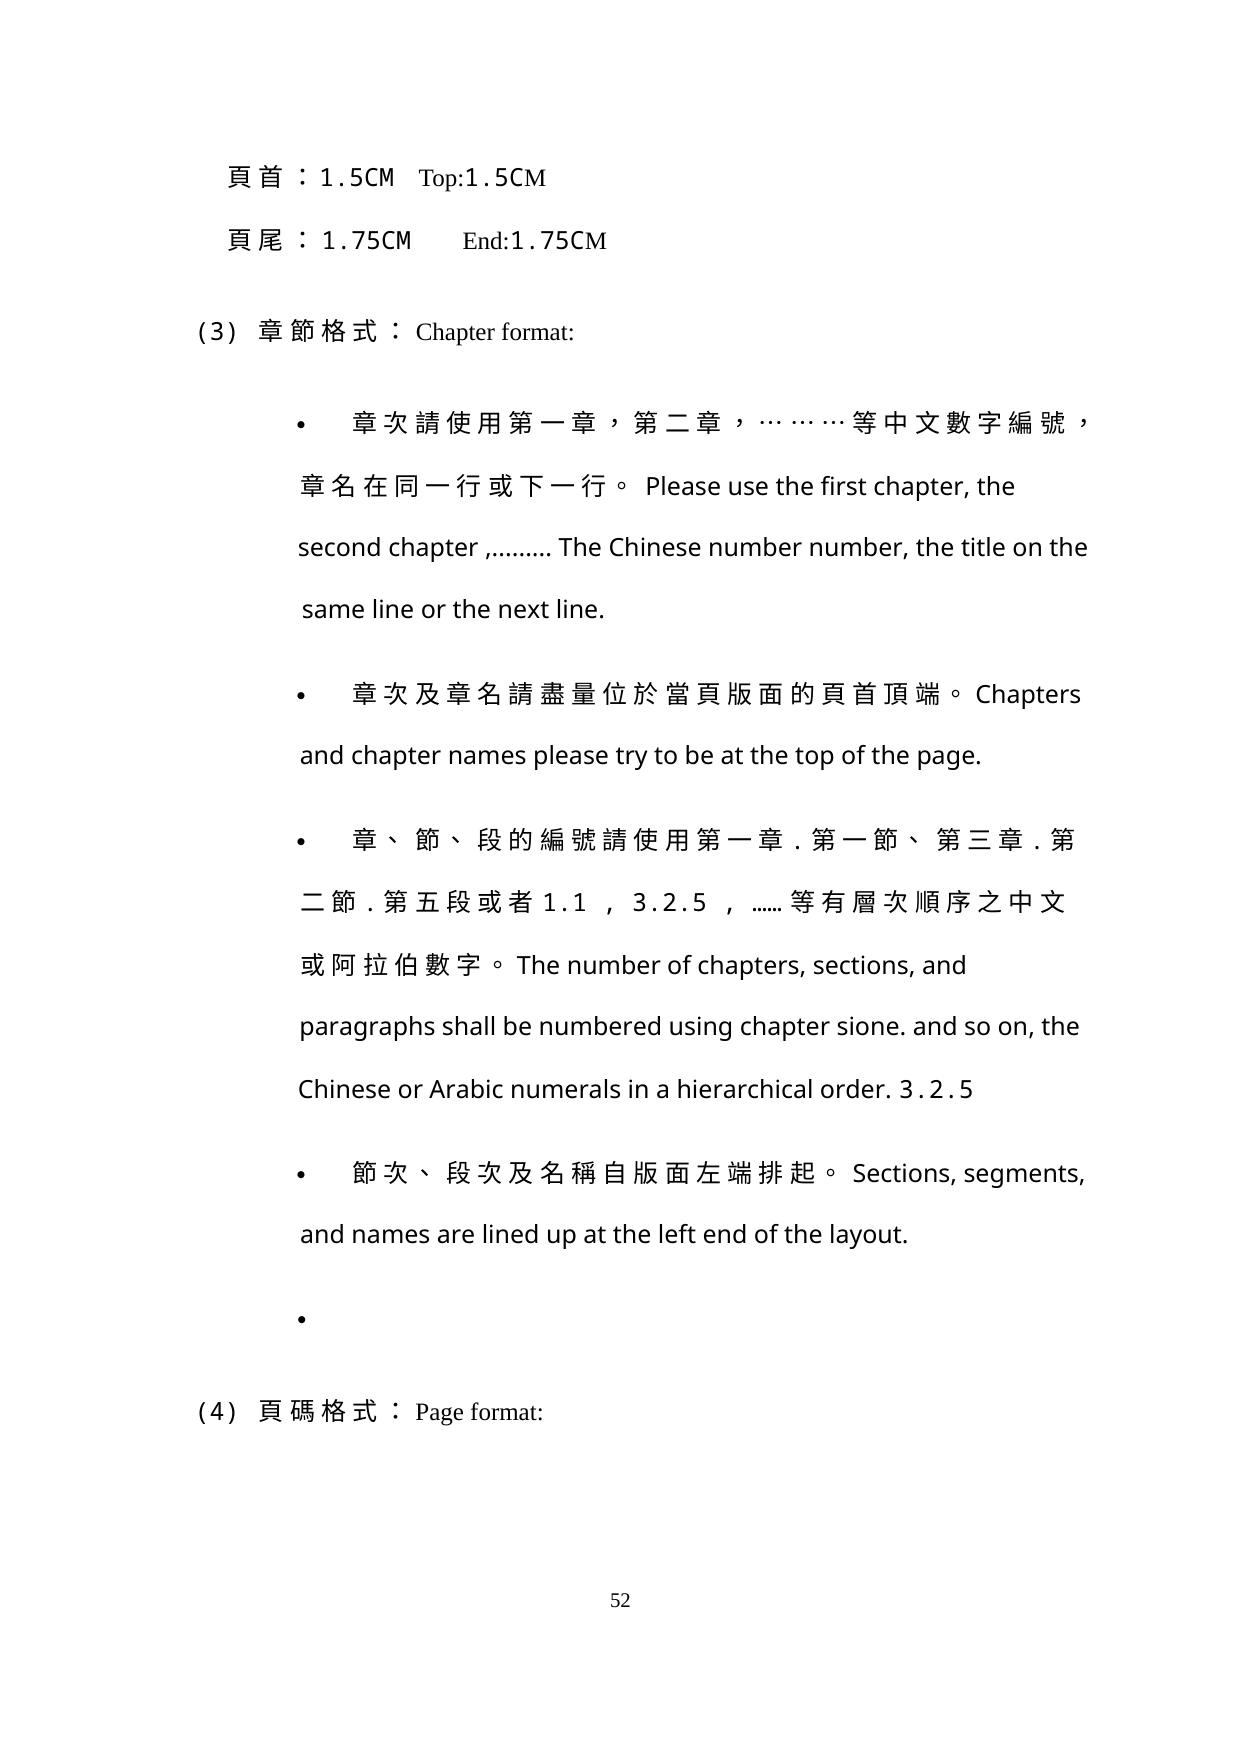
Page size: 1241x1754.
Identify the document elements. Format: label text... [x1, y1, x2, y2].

text 頁首：1.5CM Top:1.5CM 頁尾：1.75CM End:1.75CM [218, 134, 1089, 259]
text (4) 頁碼格式：Page format: [188, 1367, 1089, 1430]
text (3) 章節格式：Chapter format: [188, 288, 1089, 351]
list 節次、段次及名稱自版面左端排起。Sections, segments, and names are lined up at the left end of the layout. [293, 1130, 1089, 1255]
list 章、節、段的編號請使用第一章.第一節、第三章.第二節.第五段或者1.1 , 3.2.5 , ……等有層次順序之中文或阿拉伯數字。The number of chapters, sections, and paragraphs shall be numbered using chapter sione. and so on, the Chinese or Arabic numerals in a hierarchical order. 3.2.5 [293, 797, 1089, 1109]
list 章次請使用第一章，第二章，………等中文數字編號，章名在同一行或下一行。Please use the first chapter, the second chapter ,......... The Chinese number number, the title on the same line or the next line. [293, 380, 1089, 630]
list 章次及章名請盡量位於當頁版面的頁首頂端。Chapters and chapter names please try to be at the top of the page. [293, 651, 1089, 776]
